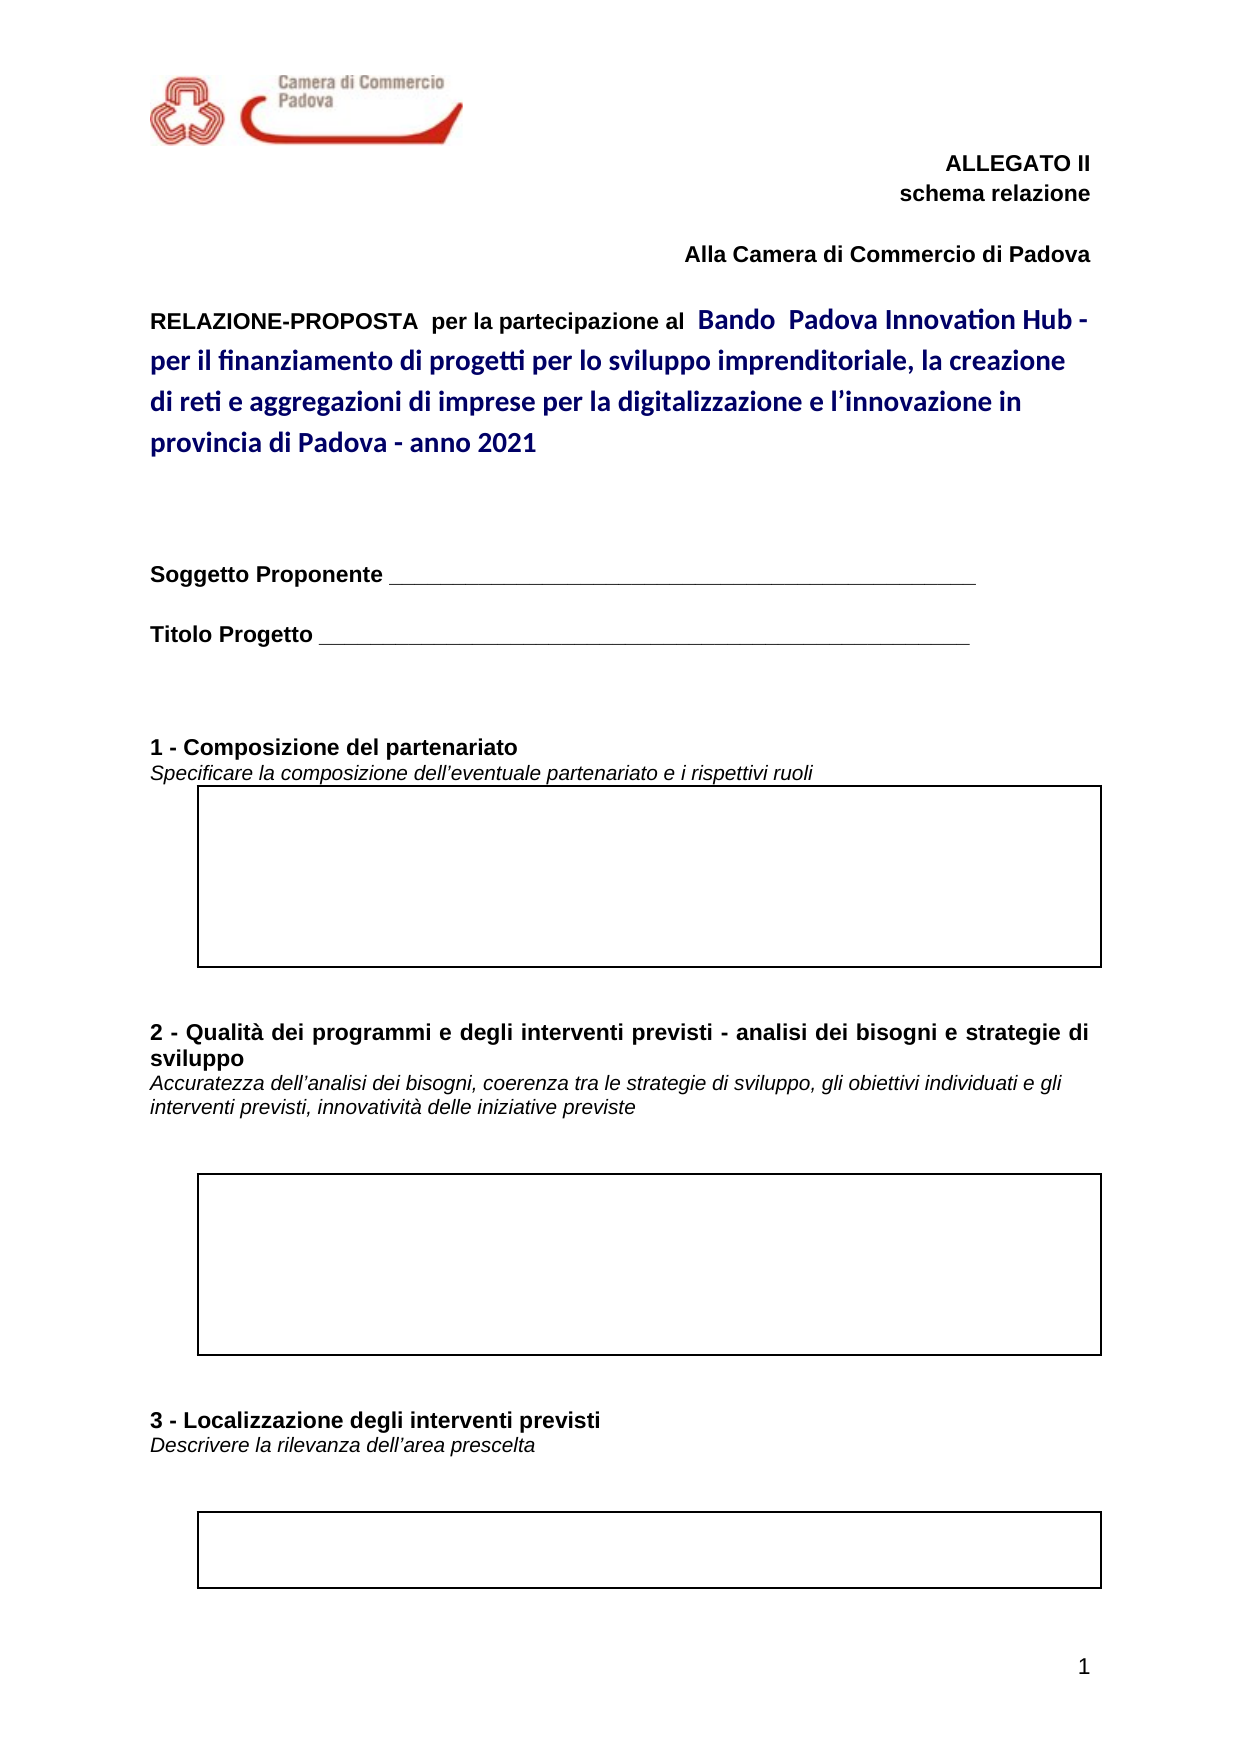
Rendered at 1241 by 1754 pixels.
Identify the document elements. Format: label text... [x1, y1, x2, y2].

text 1 - Composizione del partenariato [150, 734, 1090, 761]
text Accuratezza dell’analisi dei bisogni, coerenza tra le strategie di sviluppo, gli obiettivi individuati e gli interventi previsti, innovatività delle iniziative previste [150, 1071, 1090, 1119]
text Titolo Progetto ___________________________________________________ [150, 621, 1090, 648]
text 3 - Localizzazione degli interventi previsti [150, 1407, 1090, 1433]
table_header [199, 787, 1100, 966]
text Alla Camera di Commercio di Padova [150, 241, 1090, 267]
text RELAZIONE-PROPOSTA per la partecipazione al Bando Padova Innovation Hub - per il finanziamento di progetti per lo sviluppo imprenditoriale, la creazione di reti e aggregazioni di imprese per la digitalizzazione e l’innovazione in provincia di Padova - anno 2021 [150, 301, 1090, 459]
text Descrivere la rilevanza dell’area prescelta [150, 1433, 1090, 1457]
picture [150, 75, 463, 146]
text Specificare la composizione dell’eventuale partenariato e i rispettivi ruoli [150, 761, 1090, 785]
text 2 - Qualità dei programmi e degli interventi previsti - analisi dei bisogni e strategie di sviluppo [150, 1018, 1090, 1071]
table_header [199, 1513, 1100, 1587]
text schema relazione [150, 180, 1090, 207]
text ALLEGATO II [150, 150, 1090, 176]
table_header [199, 1175, 1100, 1354]
text Soggetto Proponente ______________________________________________ [150, 561, 1090, 587]
